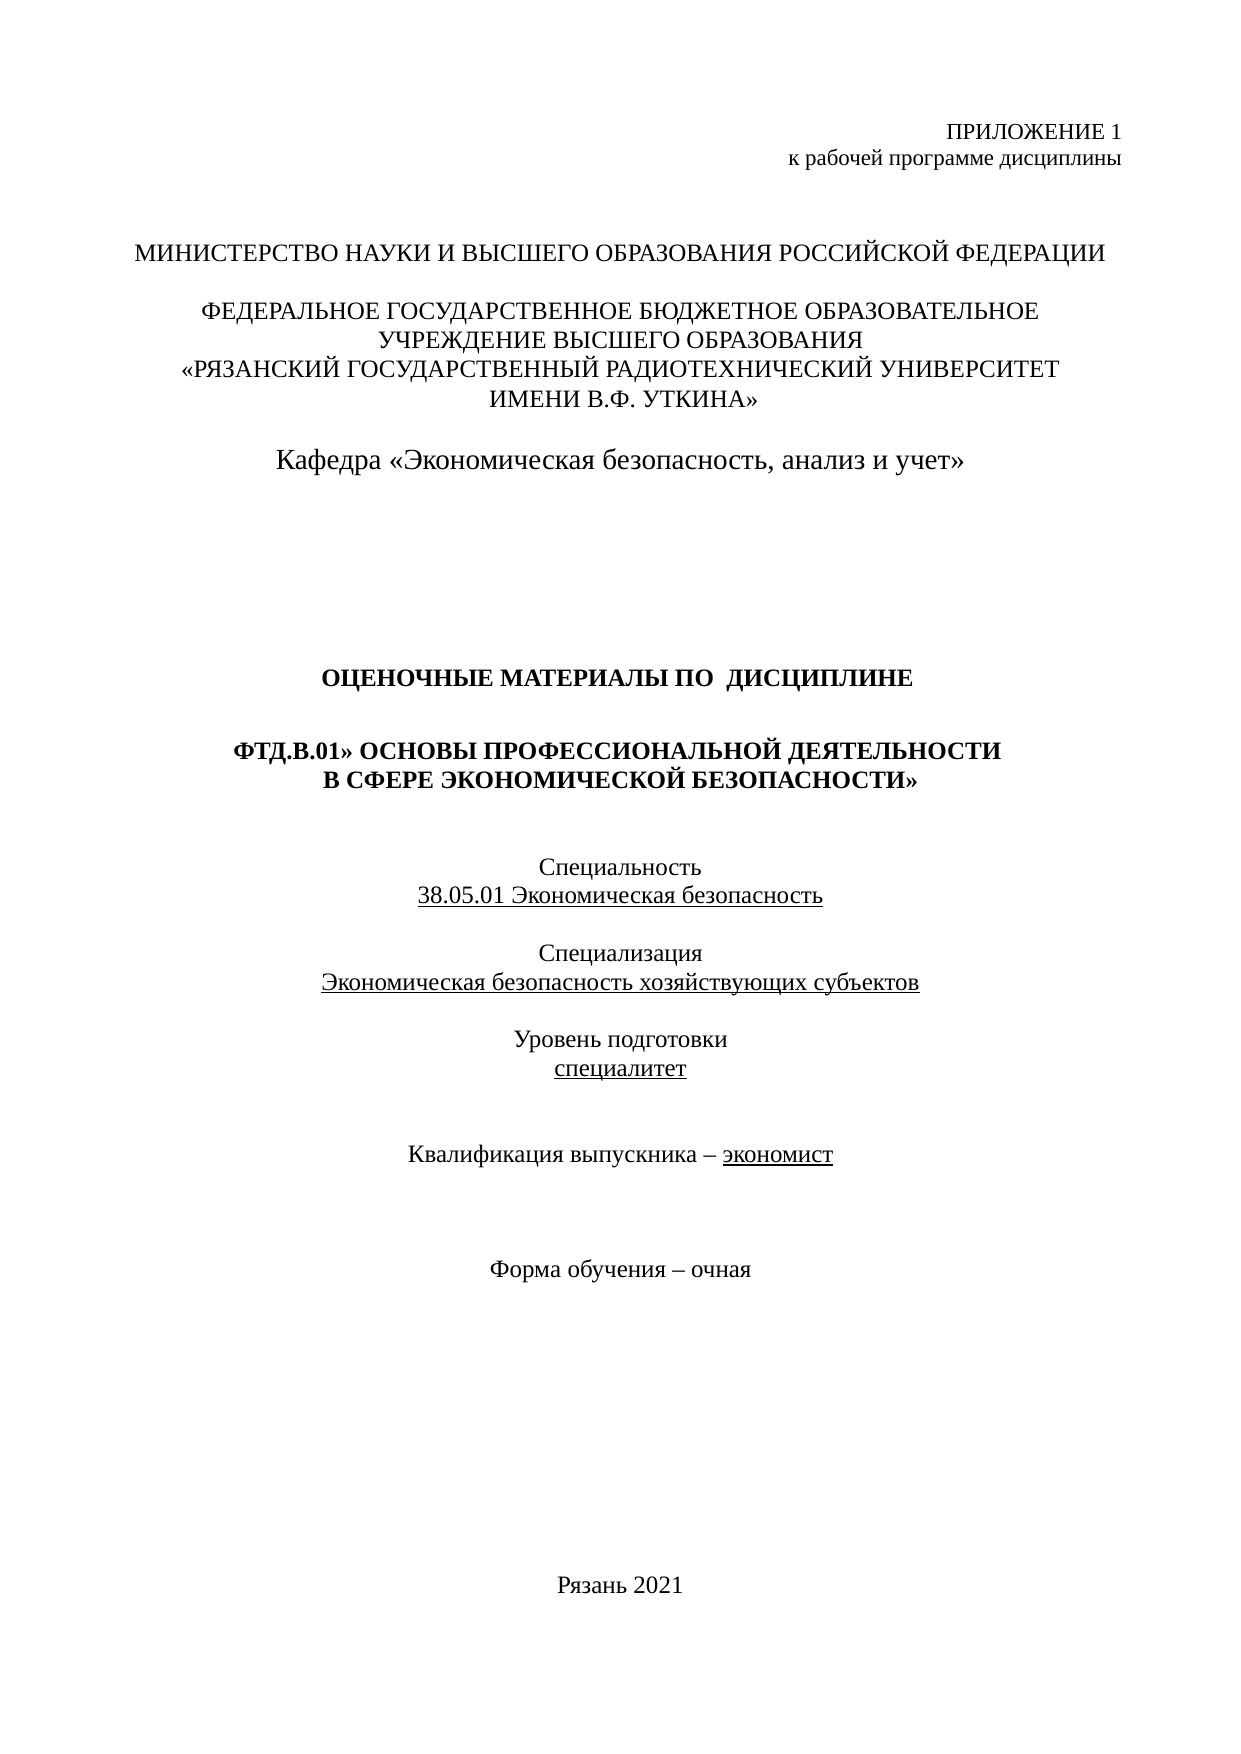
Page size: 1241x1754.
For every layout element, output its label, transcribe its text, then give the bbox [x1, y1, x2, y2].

text «РЯЗАНСКИЙ ГОСУДАРСТВЕННЫЙ РАДИОТЕХНИЧЕСКИЙ УНИВЕРСИТЕТ [119, 354, 1122, 383]
text Кафедра «Экономическая безопасность, анализ и учет» [119, 442, 1122, 476]
text ФТД.В.01» ОСНОВЫ ПРОФЕССИОНАЛЬНОЙ ДЕЯТЕЛЬНОСТИ [119, 736, 1122, 764]
text Уровень подготовки [119, 1024, 1122, 1053]
text 38.05.01 Экономическая безопасность [119, 881, 1122, 909]
text Специализация [119, 938, 1122, 967]
text Форма обучения – очная [119, 1254, 1122, 1283]
text ИМЕНИ В.Ф. УТКИНА» [119, 384, 1122, 412]
text Экономическая безопасность хозяйствующих субъектов [119, 967, 1122, 996]
text специалитет [119, 1053, 1122, 1082]
text ПрИЛОЖЕНИЕ 1 [118, 118, 1122, 144]
text Специальность [118, 852, 1122, 881]
text В СФЕРЕ ЭКОНОМИЧЕСКОЙ БЕЗОПАСНОСТИ» [119, 765, 1122, 794]
text УЧРЕЖДЕНИЕ ВЫСШЕГО ОБРАЗОВАНИЯ [119, 325, 1122, 354]
text ФЕДЕРАЛЬНОЕ ГОСУДАРСТВЕННОЕ БЮДЖЕТНОЕ ОБРАЗОВАТЕЛЬНОЕ [119, 296, 1122, 325]
text Квалификация выпускника – экономист [119, 1139, 1122, 1168]
text ОЦЕНОЧНЫЕ МАТЕРИАЛЫ ПО ДИСЦИПЛИНЕ [119, 663, 1122, 692]
text Рязань 2021 [118, 1571, 1122, 1599]
text к рабочей программе дисциплины [118, 144, 1122, 171]
text МИНИСТЕРСТВО НАУКИ И ВЫСШЕГО ОБРАЗОВАНИЯ РОССИЙСКОЙ ФЕДЕРАЦИИ [118, 238, 1122, 267]
